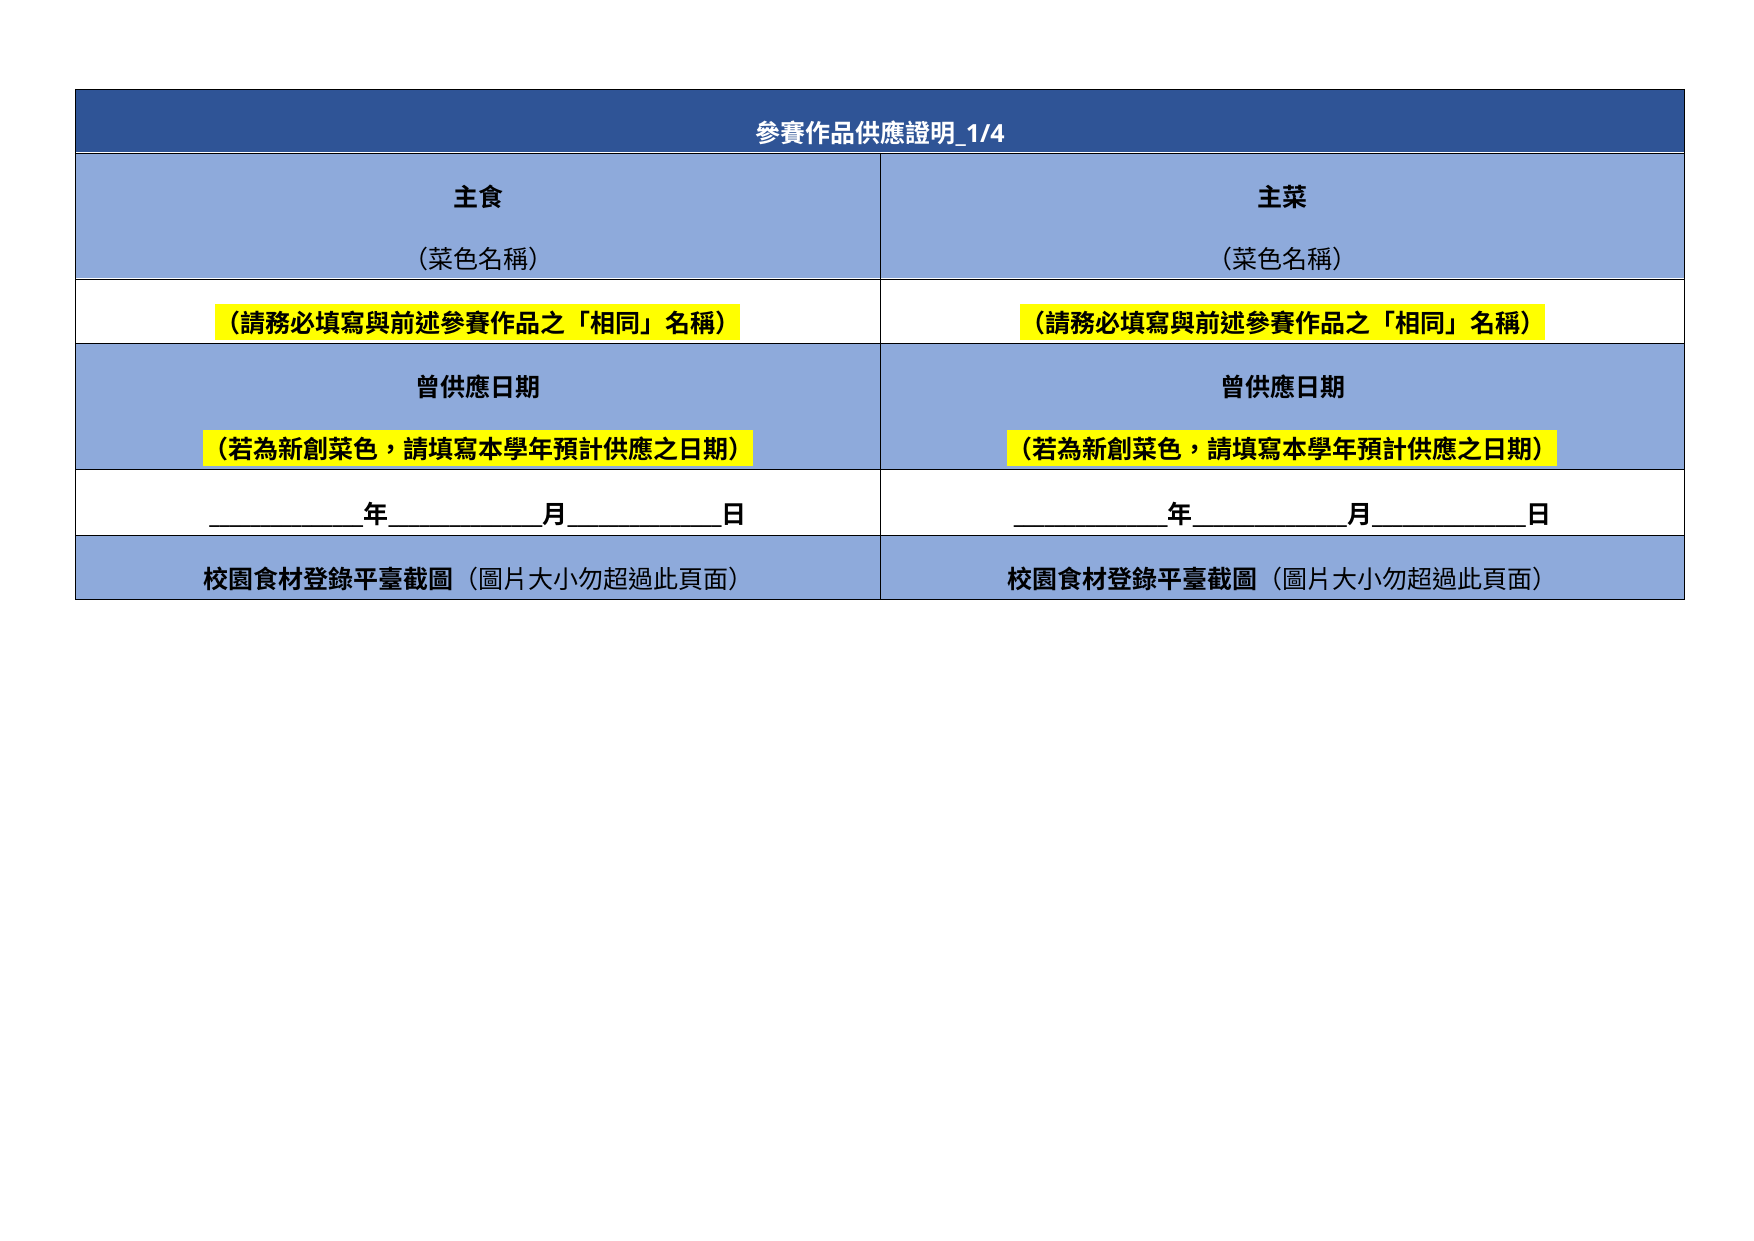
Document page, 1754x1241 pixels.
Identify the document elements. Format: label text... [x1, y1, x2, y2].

table_cell 曾供應日期 （若為新創菜色，請填寫本學年預計供應之日期） [881, 344, 1684, 469]
table_cell 主菜 （菜色名稱） [881, 154, 1684, 278]
table_cell （請務必填寫與前述參賽作品之「相同」名稱） [76, 280, 880, 343]
table_cell 校園食材登錄平臺截圖（圖片大小勿超過此頁面） [881, 536, 1684, 599]
table_cell 主食 （菜色名稱） [76, 154, 880, 278]
table_cell 校園食材登錄平臺截圖（圖片大小勿超過此頁面） [76, 536, 880, 599]
table_cell _______________年_______________月_______________日 [881, 470, 1684, 535]
table_cell _______________年_______________月_______________日 [76, 470, 880, 535]
table_cell （請務必填寫與前述參賽作品之「相同」名稱） [881, 280, 1684, 343]
table_cell 曾供應日期 （若為新創菜色，請填寫本學年預計供應之日期） [76, 344, 880, 469]
table_header 參賽作品供應證明_1/4 [76, 90, 1684, 152]
